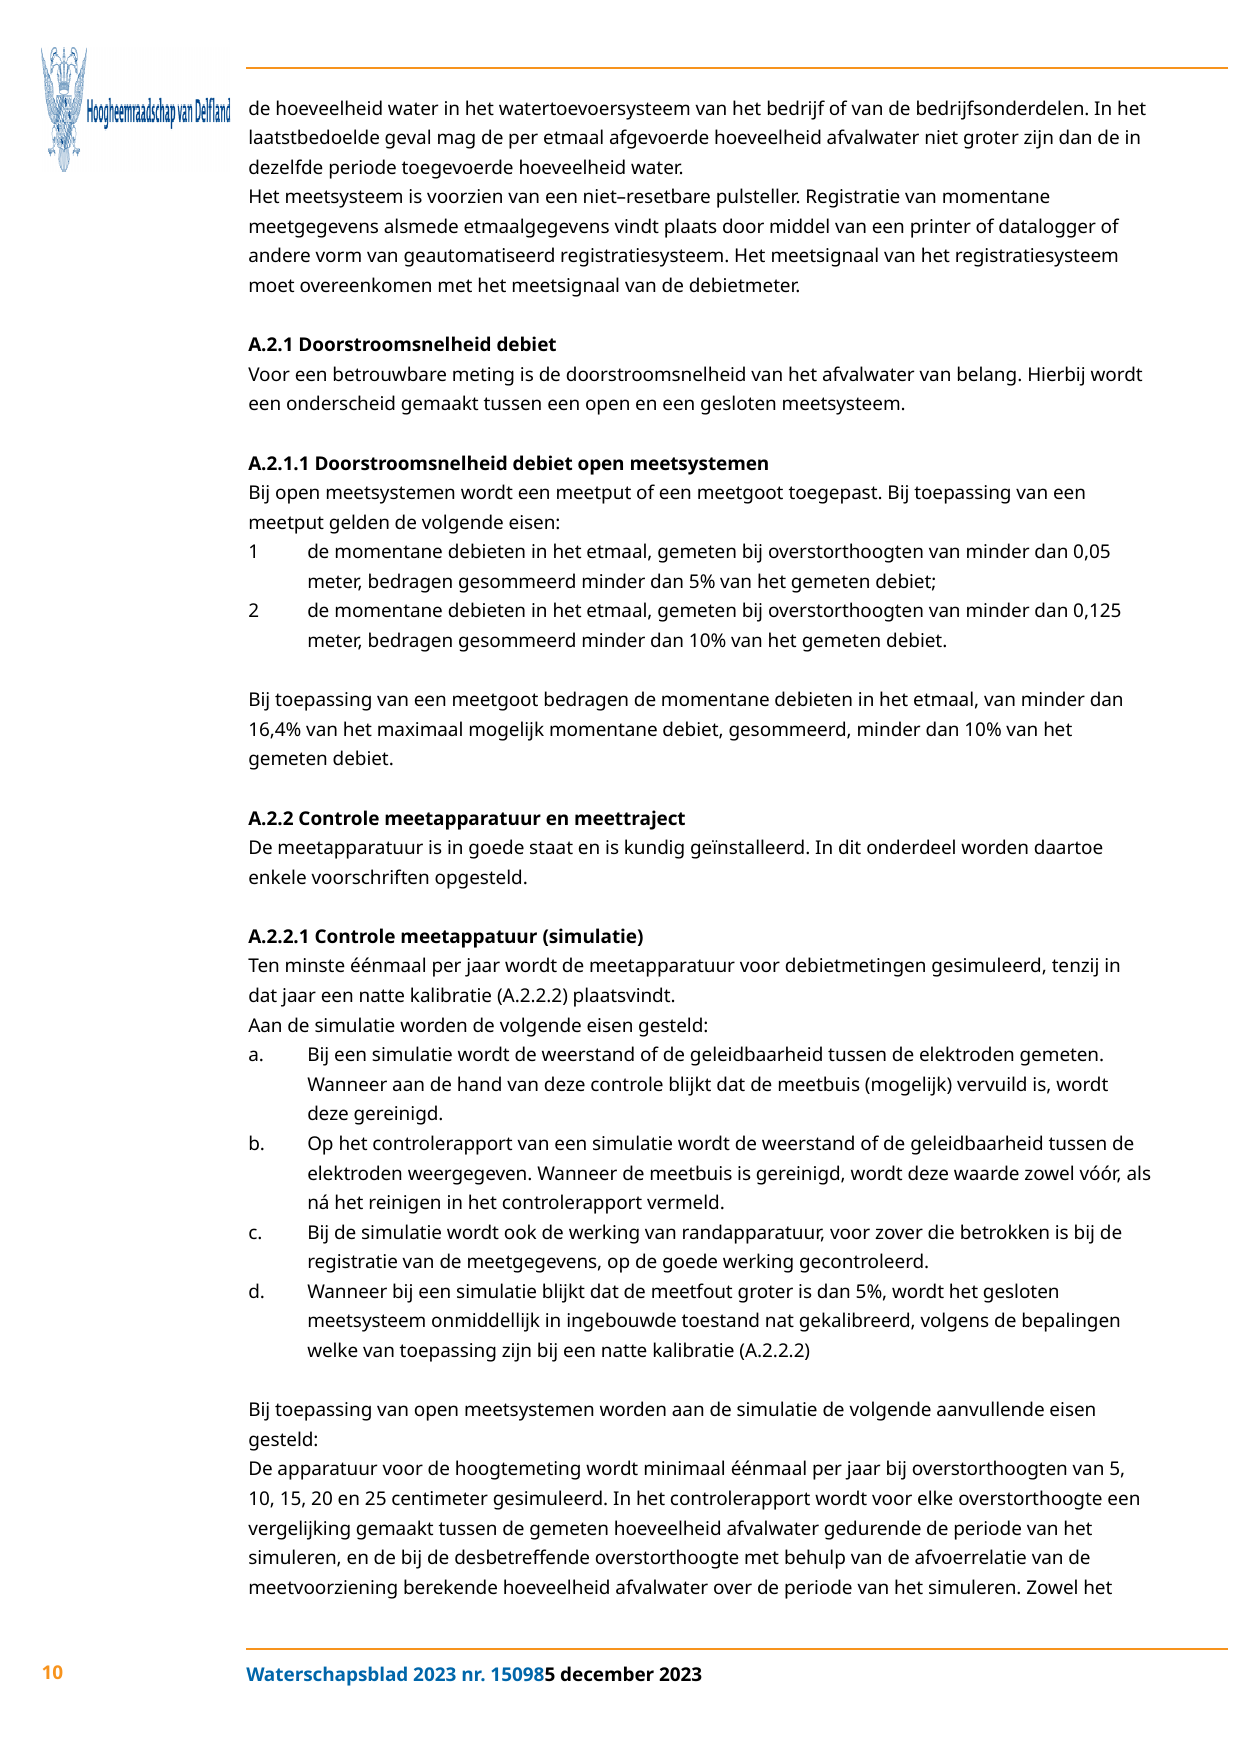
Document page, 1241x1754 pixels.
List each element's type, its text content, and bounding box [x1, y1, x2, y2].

text Het meetsysteem is voorzien van een niet–resetbare pulsteller. Registratie van momentane meetgegevens alsmede etmaalgegevens vindt plaats door middel van een printer of datalogger of andere vorm van geautomatiseerd registratiesysteem. Het meetsignaal van het registratiesysteem moet overeenkomen met het meetsignaal van de debietmeter. [248, 183, 1152, 298]
list de momentane debieten in het etmaal, gemeten bij overstorthoogten van minder dan 0,125 meter, bedragen gesommeerd minder dan 10% van het gemeten debiet. [248, 598, 1152, 653]
text De apparatuur voor de hoogtemeting wordt minimaal éénmaal per jaar bij overstorthoogten van 5, 10, 15, 20 en 25 centimeter gesimuleerd. In het controlerapport wordt voor elke overstorthoogte een vergelijking gemaakt tussen de gemeten hoeveelheid afvalwater gedurende de periode van het simuleren, en de bij de desbetreffende overstorthoogte met behulp van de afvoerrelatie van de meetvoorziening berekende hoeveelheid afvalwater over de periode van het simuleren. Zowel het [248, 1456, 1152, 1600]
text Bij open meetsystemen wordt een meetput of een meetgoot toegepast. Bij toepassing van een meetput gelden de volgende eisen: [248, 479, 1152, 535]
list Bij een simulatie wordt de weerstand of de geleidbaarheid tussen de elektroden gemeten. Wanneer aan de hand van deze controle blijkt dat de meetbuis (mogelijk) vervuild is, wordt deze gereinigd. [248, 1041, 1152, 1126]
list Bij de simulatie wordt ook de werking van randapparatuur, voor zover die betrokken is bij de registratie van de meetgegevens, op de goede werking gecontroleerd. [248, 1219, 1152, 1274]
text Aan de simulatie worden de volgende eisen gesteld: [248, 1012, 1152, 1038]
text De meetapparatuur is in goede staat en is kundig geïnstalleerd. In dit onderdeel worden daartoe enkele voorschriften opgesteld. [248, 834, 1152, 890]
text A.2.1.1 Doorstroomsnelheid debiet open meetsystemen [248, 450, 1152, 476]
text A.2.1 Doorstroomsnelheid debiet [248, 331, 1152, 357]
text Bij toepassing van een meetgoot bedragen de momentane debieten in het etmaal, van minder dan 16,4% van het maximaal mogelijk momentane debiet, gesommeerd, minder dan 10% van het gemeten debiet. [248, 686, 1152, 771]
text Voor een betrouwbare meting is de doorstroomsnelheid van het afvalwater van belang. Hierbij wordt een onderscheid gemaakt tussen een open en een gesloten meetsysteem. [248, 361, 1152, 416]
text A.2.2 Controle meetapparatuur en meettraject [248, 805, 1152, 831]
text A.2.2.1 Controle meetappatuur (simulatie) [248, 923, 1152, 949]
picture [41, 47, 231, 172]
list de momentane debieten in het etmaal, gemeten bij overstorthoogten van minder dan 0,05 meter, bedragen gesommeerd minder dan 5% van het gemeten debiet; [248, 538, 1152, 594]
list Wanneer bij een simulatie blijkt dat de meetfout groter is dan 5%, wordt het gesloten meetsysteem onmiddellijk in ingebouwde toestand nat gekalibreerd, volgens de bepalingen welke van toepassing zijn bij een natte kalibratie (A.2.2.2) [248, 1278, 1152, 1363]
text Bij toepassing van open meetsystemen worden aan de simulatie de volgende aanvullende eisen gesteld: [248, 1396, 1152, 1452]
text de hoeveelheid water in het watertoevoersysteem van het bedrijf of van de bedrijfsonderdelen. In het laatstbedoelde geval mag de per etmaal afgevoerde hoeveelheid afvalwater niet groter zijn dan de in dezelfde periode toegevoerde hoeveelheid water. [248, 95, 1152, 180]
text Ten minste éénmaal per jaar wordt de meetapparatuur voor debietmetingen gesimuleerd, tenzij in dat jaar een natte kalibratie (A.2.2.2) plaatsvindt. [248, 953, 1152, 1008]
list Op het controlerapport van een simulatie wordt de weerstand of de geleidbaarheid tussen de elektroden weergegeven. Wanneer de meetbuis is gereinigd, wordt deze waarde zowel vóór, als ná het reinigen in het controlerapport vermeld. [248, 1130, 1152, 1215]
